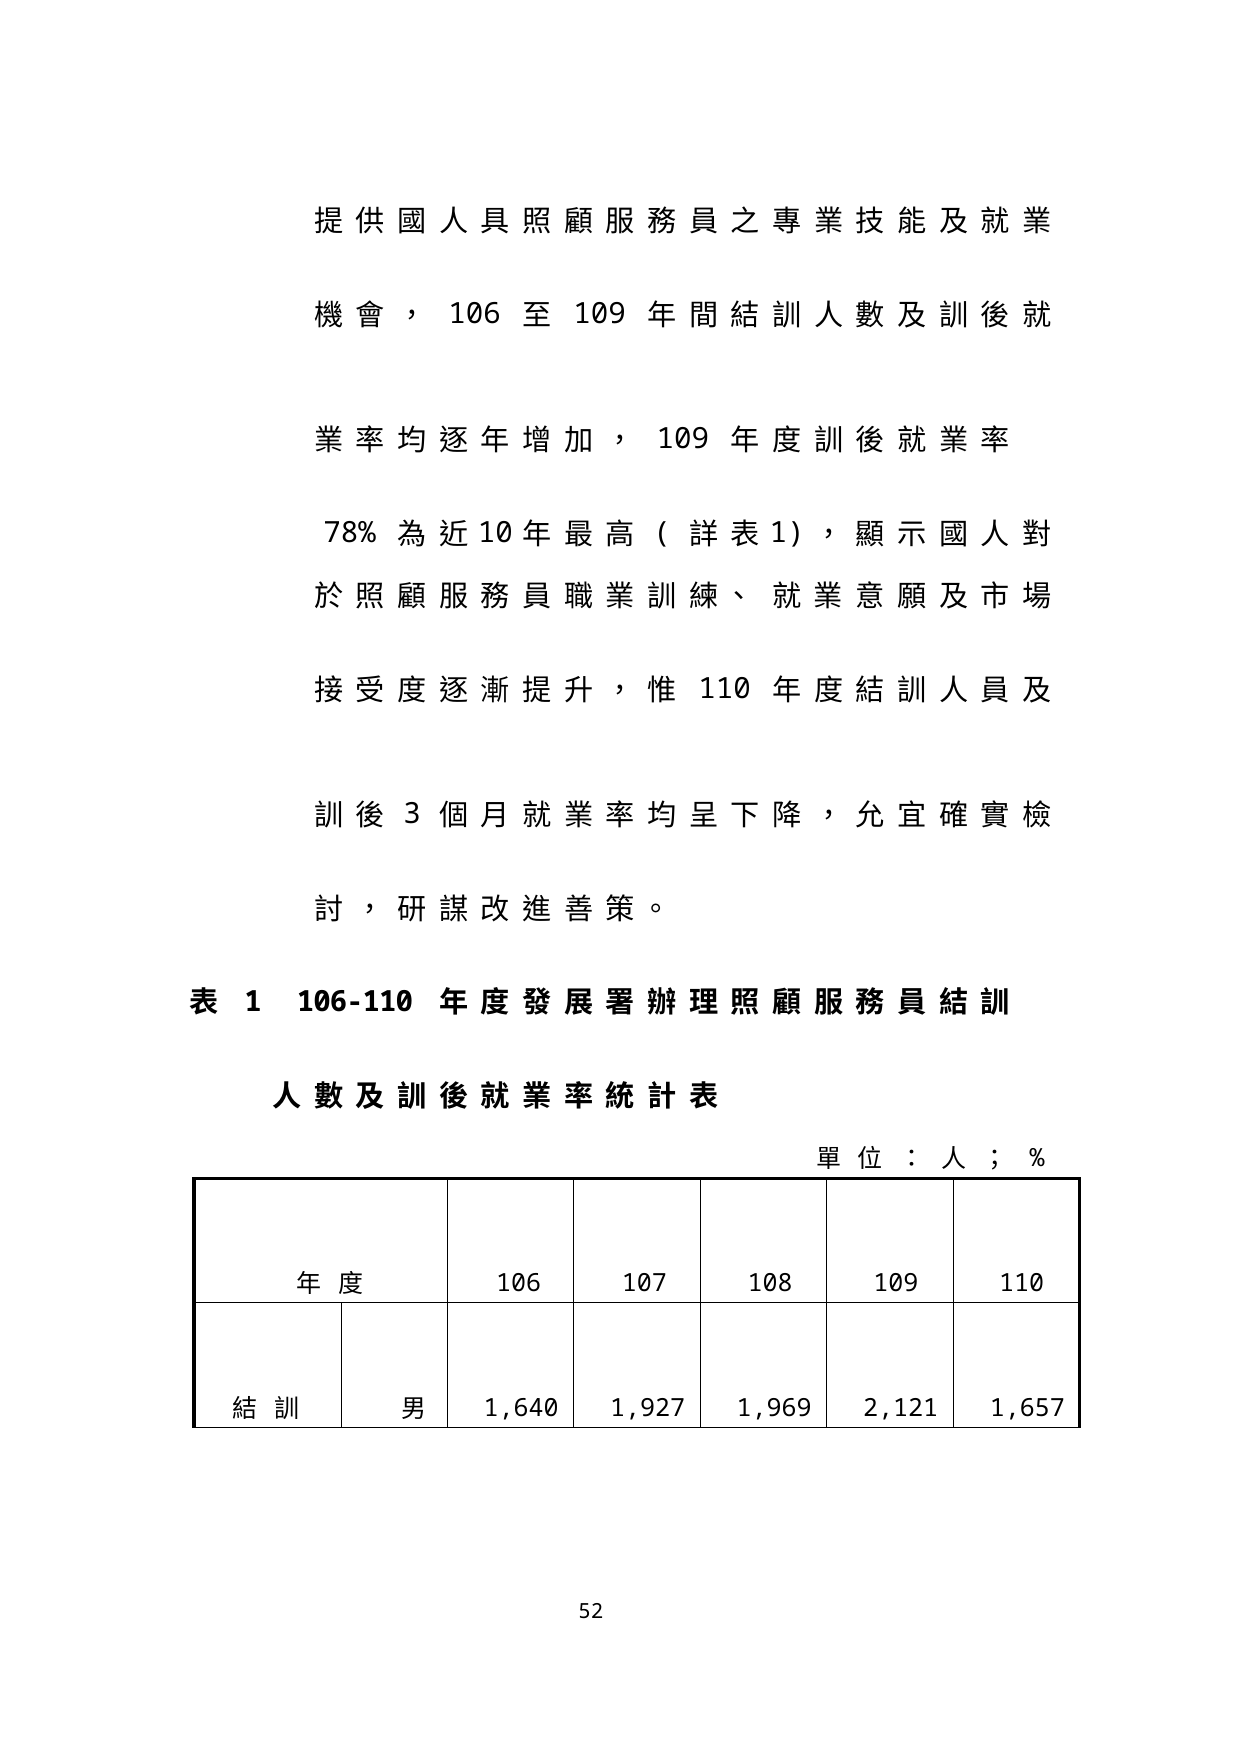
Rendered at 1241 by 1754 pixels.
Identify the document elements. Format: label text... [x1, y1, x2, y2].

table_cell 男 [342, 1303, 447, 1427]
table_cell 1,927 [574, 1303, 700, 1427]
table_cell 2,121 [827, 1303, 953, 1427]
table_cell 1,640 [448, 1303, 573, 1427]
table_header 109 [827, 1180, 953, 1302]
table_header 110 [954, 1180, 1078, 1302]
text 單位：人；% [242, 1115, 1058, 1177]
table_header 年度 [196, 1180, 447, 1302]
table_cell 1,969 [701, 1303, 826, 1427]
table_header 108 [701, 1180, 826, 1302]
table_header 106 [448, 1180, 573, 1302]
text 表1 106-110年度發展署辦理照顧服務員結訓人數及訓後就業率統計表 [183, 927, 1056, 1115]
text 提供國人具照顧服務員之專業技能及就業機會，106至109年間結訓人數及訓後就業率均逐年增加，109年度訓後就業率78%為近10年最高(詳表1)，顯示國人對於照顧服務員職業訓練、就業意願及市場接受度逐漸提升，惟110年度結訓人員及訓後3個月就業率均呈下降，允宜確實檢討，研謀改進善策。 [271, 177, 1058, 927]
table_cell 結訓 [196, 1303, 341, 1427]
table_header 107 [574, 1180, 700, 1302]
table_cell 1,657 [954, 1303, 1078, 1427]
